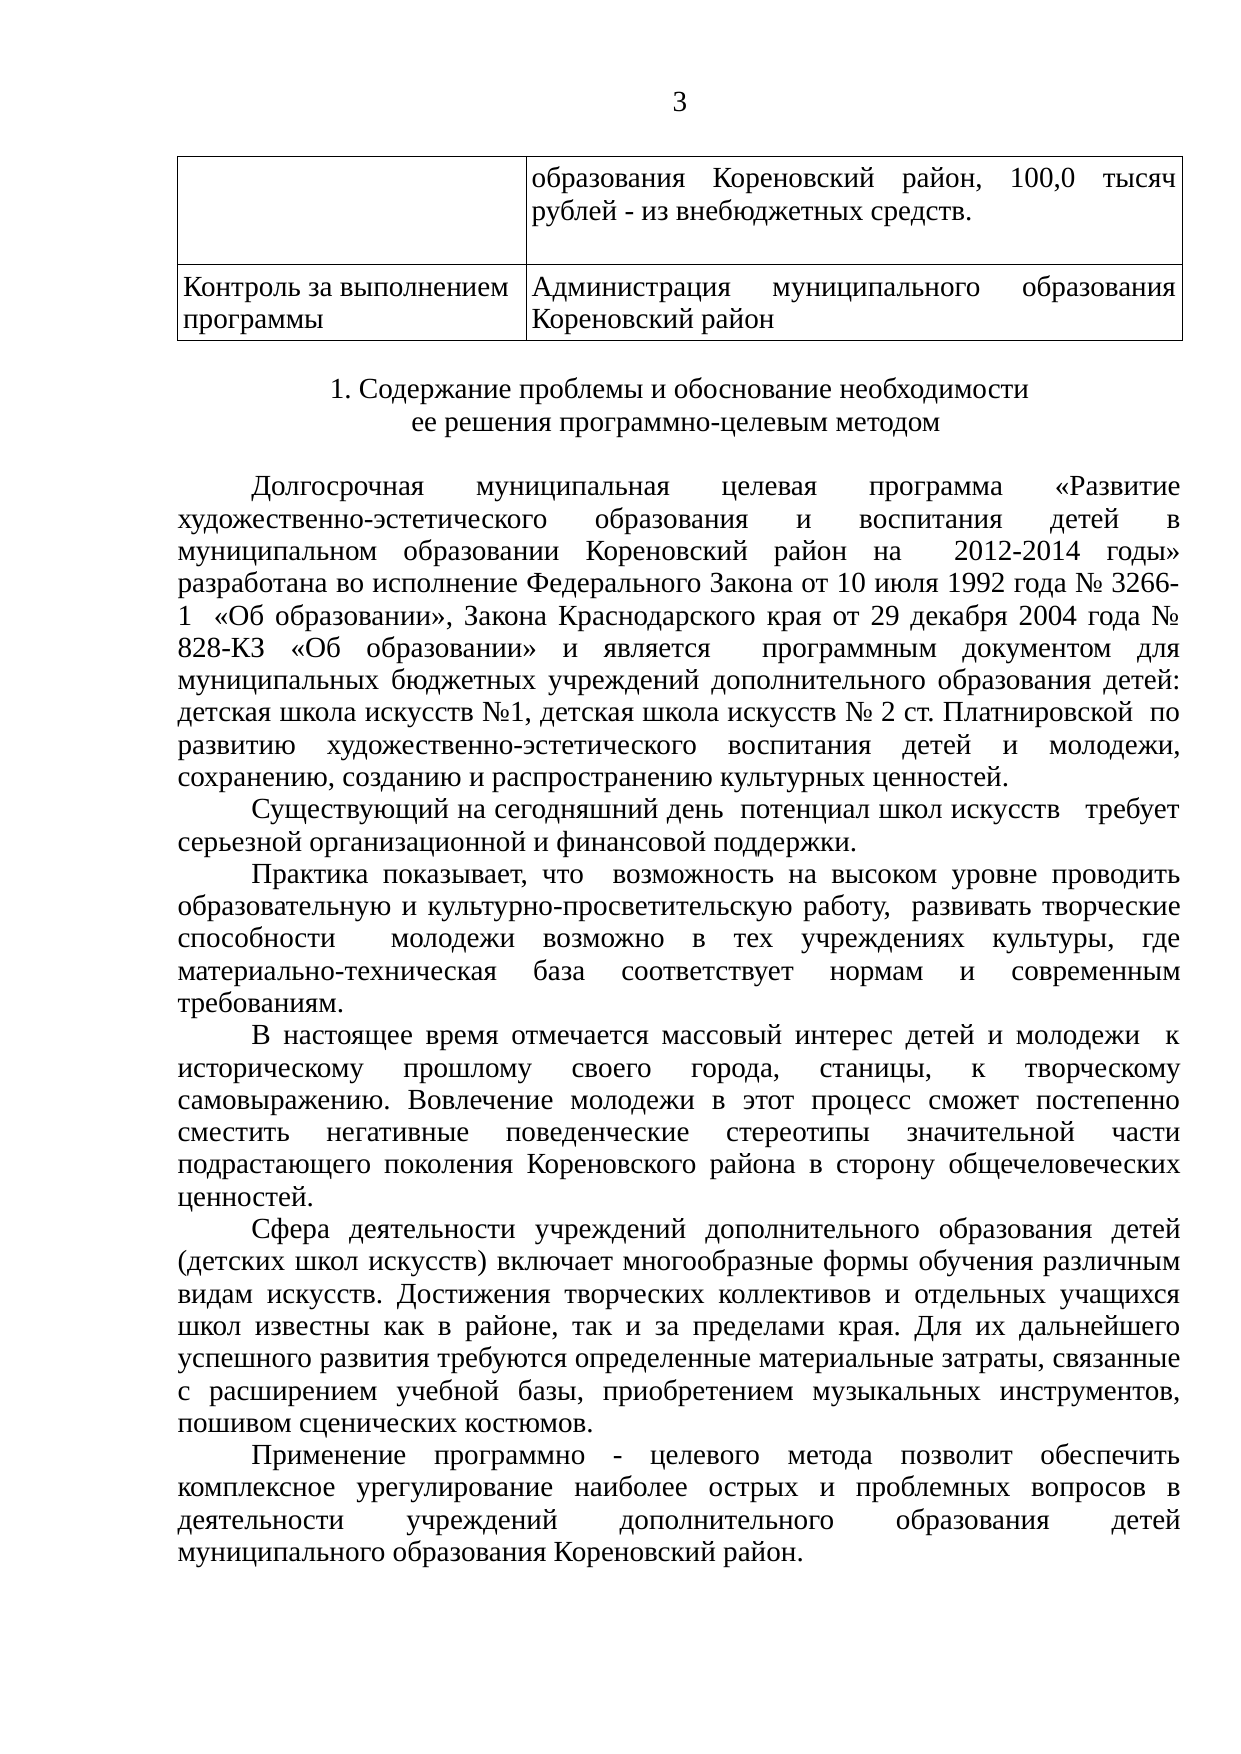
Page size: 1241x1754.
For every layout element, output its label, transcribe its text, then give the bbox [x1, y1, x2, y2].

table_cell Администрация муниципального образования Кореновский район [527, 265, 1182, 340]
text Существующий на сегодняшний день потенциал школ искусств требует серьезной организационной и финансовой поддержки. [177, 793, 1181, 857]
text Применение программно - целевого метода позволит обеспечить комплексное урегулирование наиболее острых и проблемных вопросов в деятельности учреждений дополнительного образования детей муниципального образования Кореновский район. [177, 1438, 1181, 1568]
table_cell образования Кореновский район, 100,0 тысяч рублей - из внебюджетных средств. [527, 157, 1182, 264]
table_cell Контроль за выполнением программы [178, 265, 526, 340]
text Сфера деятельности учреждений дополнительного образования детей (детских школ искусств) включает многообразные формы обучения различным видам искусств. Достижения творческих коллективов и отдельных учащихся школ известны как в районе, так и за пределами края. Для их дальнейшего успешного развития требуются определенные материальные затраты, связанные с расширением учебной базы, приобретением музыкальных инструментов, пошивом сценических костюмов. [177, 1212, 1181, 1438]
text Долгосрочная муниципальная целевая программа «Развитие художественно-эстетического образования и воспитания детей в муниципальном образовании Кореновский район на 2012-2014 годы» разработана во исполнение Федерального Закона от 10 июля 1992 года № 3266-1 «Об образовании», Закона Краснодарского края от 29 декабря 2004 года № 828-КЗ «Об образовании» и является программным документом для муниципальных бюджетных учреждений дополнительного образования детей: детская школа искусств №1, детская школа искусств № 2 ст. Платнировской по развитию художественно-эстетического воспитания детей и молодежи, сохранению, созданию и распространению культурных ценностей. [177, 470, 1181, 793]
table_cell [178, 157, 526, 264]
text В настоящее время отмечается массовый интерес детей и молодежи к историческому прошлому своего города, станицы, к творческому самовыражению. Вовлечение молодежи в этот процесс сможет постепенно сместить негативные поведенческие стереотипы значительной части подрастающего поколения Кореновского района в сторону общечеловеческих ценностей. [177, 1019, 1181, 1212]
text Практика показывает, что возможность на высоком уровне проводить образовательную и культурно-просветительскую работу, развивать творческие способности молодежи возможно в тех учреждениях культуры, где материально-техническая база соответствует нормам и современным требованиям. [177, 857, 1181, 1019]
text 1. Содержание проблемы и обоснование необходимости [177, 373, 1181, 405]
text ее решения программно-целевым методом [177, 405, 1181, 437]
table_cell 3 [177, 80, 1182, 156]
